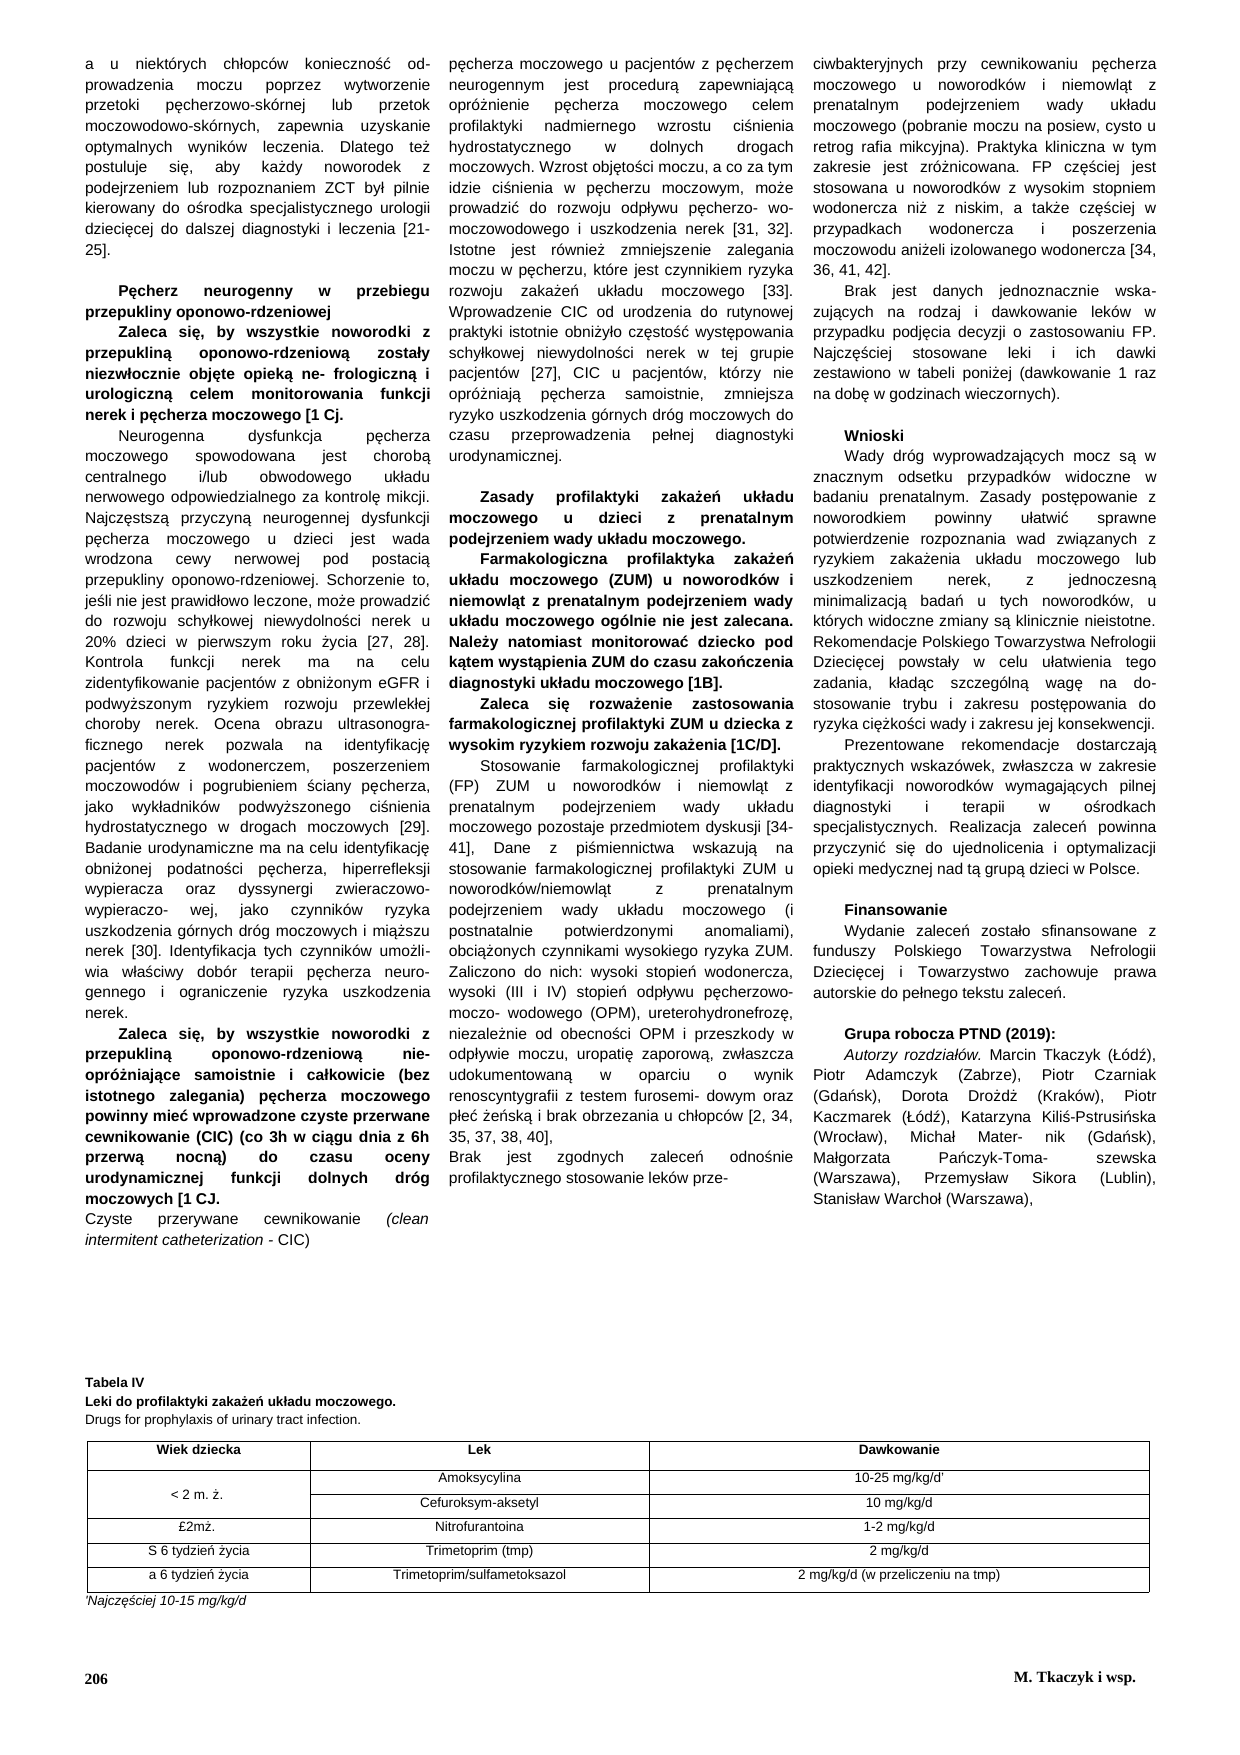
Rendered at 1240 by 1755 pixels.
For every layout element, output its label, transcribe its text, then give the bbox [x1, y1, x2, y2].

text 206 [84, 1670, 115, 1688]
text pęcherza moczowego u pacjentów z pę­cherzem neurogennym jest procedurą zapewniającą opróżnienie pęcherza mo­czowego celem profilaktyki nadmierne­go wzrostu ciśnienia hydrostatycznego w dolnych drogach moczowych. Wzrost objętości moczu, a co za tym idzie ci­śnienia w pęcherzu moczowym, może prowadzić do rozwoju odpływu pęcherzo- wo-moczowodowego i uszkodzenia nerek [31, 32]. Istotne jest również zmniejsze­nie zalegania moczu w pęcherzu, które jest czynnikiem ryzyka rozwoju zakażeń układu moczowego [33]. Wprowadzenie CIC od urodzenia do rutynowej praktyki istotnie obniżyło częstość występowania schyłkowej niewydolności nerek w tej gru­pie pacjentów [27], CIC u pacjentów, któ­rzy nie opróżniają pęcherza samoistnie, zmniejsza ryzyko uszkodzenia górnych dróg moczowych do czasu przeprowadze­nia pełnej diagnostyki urodynamicznej. [449, 55, 794, 465]
text 'Najczęściej 10-15 mg/kg/d [85, 1592, 256, 1608]
table_cell S 6 tydzień życia [88, 1544, 310, 1567]
table_header Lek [311, 1442, 649, 1470]
text Stosowanie farmakologicznej profilak­tyki (FP) ZUM u noworodków i niemowląt z prenatalnym podejrzeniem wady ukła­du moczowego pozostaje przedmiotem dyskusji [34-41], Dane z piśmiennictwa wskazują na stosowanie farmakologicznej profilaktyki ZUM u noworodków/niemowląt z prenatalnym podejrzeniem wady układu moczowego (i postnatalnie potwierdzony­mi anomaliami), obciążonych czynnikami wysokiego ryzyka ZUM. Zaliczono do nich: wysoki stopień wodonercza, wysoki (III i IV) stopień odpływu pęcherzowo-moczo- wodowego (OPM), ureterohydronefrozę, niezależnie od obecności OPM i przeszko­dy w odpływie moczu, uropatię zaporową, zwłaszcza udokumentowaną w oparciu o wynik renoscyntygrafii z testem furosemi- dowym oraz płeć żeńską i brak obrzezania u chłopców [2, 34, 35, 37, 38, 40], [449, 756, 794, 1146]
table_cell Nitrofurantoina [311, 1519, 649, 1543]
text Autorzy rozdziałów. Marcin Tkaczyk (Łódź), Piotr Adamczyk (Zabrze), Piotr Czarniak (Gdańsk), Dorota Drożdż (Kra­ków), Piotr Kaczmarek (Łódź), Katarzyna Kiliś-Pstrusińska (Wrocław), Michał Mater- nik (Gdańsk), Małgorzata Pańczyk-Toma- szewska (Warszawa), Przemysław Sikora (Lublin), Stanisław Warchoł (Warszawa), [813, 1045, 1156, 1208]
table_cell < 2 m. ż. [88, 1471, 310, 1518]
subtitle Finansowanie [813, 901, 1156, 919]
table_cell 1-2 mg/kg/d [650, 1519, 1149, 1543]
text ciwbakteryjnych przy cewnikowaniu pęche­rza moczowego u noworodków i niemowląt z prenatalnym podejrzeniem wady układu moczowego (pobranie moczu na posiew, cysto u retrog rafia mikcyjna). Praktyka kli­niczna w tym zakresie jest zróżnicowana. FP częściej jest stosowana u noworodków z wysokim stopniem wodonercza niż z ni­skim, a także częściej w przypadkach wo­donercza i poszerzenia moczowodu aniżeli izolowanego wodonercza [34, 36, 41, 42]. [813, 55, 1156, 279]
text M. Tkaczyk i wsp. [1014, 1668, 1148, 1686]
table_cell £2mż. [88, 1519, 310, 1543]
table_cell a 6 tydzień życia [88, 1568, 310, 1592]
table_cell 2 mg/kg/d [650, 1544, 1149, 1567]
text Neurogenna dysfunkcja pęcherza moczowego spowodowana jest choro­bą centralnego i/lub obwodowego układu nerwowego odpowiedzialnego za kontrolę mikcji. Najczęstszą przyczyną neurogennej dysfunkcji pęcherza moczowego u dzieci jest wada wrodzona cewy nerwowej pod postacią przepukliny oponowo-rdzeniowej. Schorzenie to, jeśli nie jest prawidłowo le­czone, może prowadzić do rozwoju schył­kowej niewydolności nerek u 20% dzieci w pierwszym roku życia [27, 28]. Kontrola funkcji nerek ma na celu zidentyfikowanie pacjentów z obniżonym eGFR i podwyż­szonym ryzykiem rozwoju przewlekłej cho­roby nerek. Ocena obrazu ultrasonogra- ficznego nerek pozwala na identyfikację pacjentów z wodonerczem, poszerzeniem moczowodów i pogrubieniem ściany pę­cherza, jako wykładników podwyższone­go ciśnienia hydrostatycznego w drogach moczowych [29]. Badanie urodynamiczne ma na celu identyfikację obniżonej podat­ności pęcherza, hiperrefleksji wypieracza oraz dyssynergi zwieraczowo-wypieraczo- wej, jako czynników ryzyka uszkodzenia górnych dróg moczowych i miąższu nerek [30]. Identyfikacja tych czynników umożli­wia właściwy dobór terapii pęcherza neuro- gennego i ograniczenie ryzyka uszkodze­nia nerek. [85, 426, 430, 1022]
text Czyste przerywane cewnikowanie (clean intermitent catheterization - CIC) [85, 1210, 430, 1249]
text Farmakologiczna profilaktyka za­każeń układu moczowego (ZUM) u no­worodków i niemowląt z prenatalnym podejrzeniem wady układu moczowego ogólnie nie jest zalecana. Należy nato­miast monitorować dziecko pod kątem wystąpienia ZUM do czasu zakończenia diagnostyki układu moczowego [1B]. [449, 550, 794, 692]
text Leki do profilaktyki zakażeń układu moczowego. Drugs for prophylaxis of urinary tract infection. [85, 1393, 405, 1428]
text Pęcherz neurogenny w przebiegu przepukliny oponowo-rdzeniowej [85, 282, 430, 321]
text Zasady profilaktyki zakażeń ukła­du moczowego u dzieci z prenatal­nym podejrzeniem wady układu mo­czowego. [449, 488, 794, 547]
table_cell Trimetoprim (tmp) [311, 1544, 649, 1567]
text Zaleca się rozważenie zastosowa­nia farmakologicznej profilaktyki ZUM u dziecka z wysokim ryzykiem rozwoju zakażenia [1C/D]. [449, 694, 794, 754]
text Brak jest zgodnych zaleceń odnośnie profilaktycznego stosowanie leków prze- [449, 1148, 794, 1187]
text Prezentowane rekomendacje dostar­czają praktycznych wskazówek, zwłasz­cza w zakresie identyfikacji noworodków wymagających pilnej diagnostyki i terapii w ośrodkach specjalistycznych. Realizacja zaleceń powinna przyczynić się do ujed­nolicenia i optymalizacji opieki medycznej nad tą grupą dzieci w Polsce. [813, 736, 1156, 877]
text Zaleca się, by wszystkie noworod­ki z przepukliną oponowo-rdzeniową zostały niezwłocznie objęte opieką ne- frologiczną i urologiczną celem monito­rowania funkcji nerek i pęcherza moczo­wego [1 Cj. [85, 323, 430, 424]
text Brak jest danych jednoznacznie wska­zujących na rodzaj i dawkowanie leków w przypadku podjęcia decyzji o zastoso­waniu FP. Najczęściej stosowane leki i ich dawki zestawiono w tabeli poniżej (dawko­wanie 1 raz na dobę w godzinach wieczor­nych). [813, 282, 1156, 403]
table_cell 10 mg/kg/d [650, 1495, 1149, 1518]
text Wady dróg wyprowadzających mocz są w znacznym odsetku przypadków wi­doczne w badaniu prenatalnym. Zasady postępowanie z noworodkiem powinny ułatwić sprawne potwierdzenie rozpozna­nia wad związanych z ryzykiem zakaże­nia układu moczowego lub uszkodzeniem nerek, z jednoczesną minimalizacją badań u tych noworodków, u których widoczne zmiany są klinicznie nieistotne. Rekomen­dacje Polskiego Towarzystwa Nefrologii Dziecięcej powstały w celu ułatwienia tego zadania, kładąc szczególną wagę na do­stosowanie trybu i zakresu postępowania do ryzyka ciężkości wady i zakresu jej kon­sekwencji. [813, 447, 1156, 733]
table_cell Cefuroksym-aksetyl [311, 1495, 649, 1518]
table_header Wiek dziecka [88, 1442, 310, 1470]
table_cell 2 mg/kg/d (w przeliczeniu na tmp) [650, 1568, 1149, 1592]
subtitle Grupa robocza PTND (2019): [813, 1025, 1156, 1043]
text Wydanie zaleceń zostało sfinanso­wane z funduszy Polskiego Towarzystwa Nefrologii Dziecięcej i Towarzystwo zacho­wuje prawa autorskie do pełnego tekstu zaleceń. [813, 921, 1156, 1001]
table_cell Trimetoprim/sulfametoksazol [311, 1568, 649, 1592]
text a u niektórych chłopców konieczność od­prowadzenia moczu poprzez wytworzenie przetoki pęcherzowo-skórnej lub przetok moczowodowo-skórnych, zapewnia uzy­skanie optymalnych wyników leczenia. Dlatego też postuluje się, aby każdy no­worodek z podejrzeniem lub rozpoznaniem ZCT był pilnie kierowany do ośrodka spe­cjalistycznego urologii dziecięcej do dal­szej diagnostyki i leczenia [21-25]. [85, 55, 430, 258]
subtitle Wnioski [813, 426, 1156, 444]
table_cell Amoksycylina [311, 1471, 649, 1494]
table_cell 10-25 mg/kg/d’ [650, 1471, 1149, 1494]
table_header Dawkowanie [650, 1442, 1149, 1470]
subtitle Tabela IV [85, 1374, 405, 1390]
text Zaleca się, by wszystkie noworodki z przepukliną oponowo-rdzeniową nie- opróżniające samoistnie i całkowicie (bez istotnego zalegania) pęcherza mo­czowego powinny mieć wprowadzone czyste przerwane cewnikowanie (CIC) (co 3h w ciągu dnia z 6h przerwą nocną) do czasu oceny urodynamicznej funkcji dolnych dróg moczowych [1 CJ. [85, 1024, 430, 1207]
